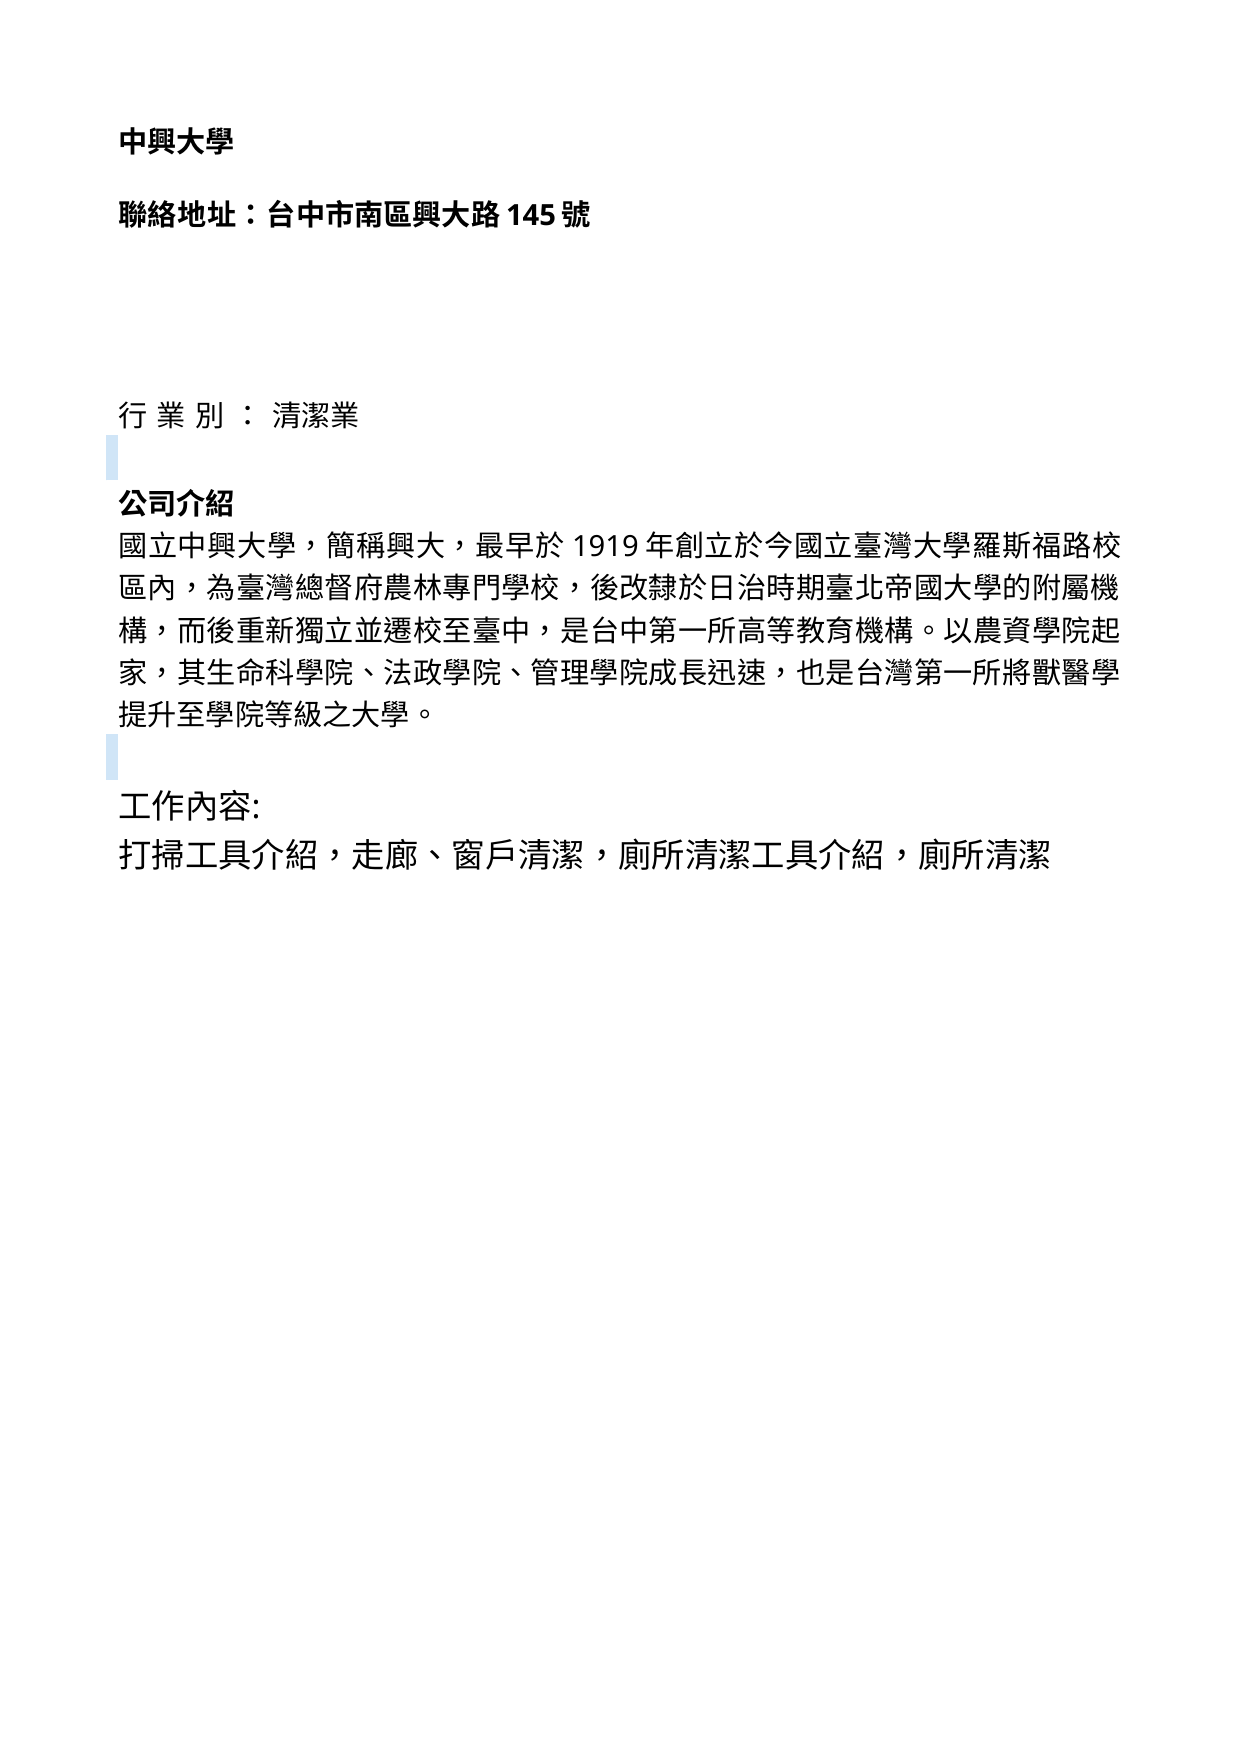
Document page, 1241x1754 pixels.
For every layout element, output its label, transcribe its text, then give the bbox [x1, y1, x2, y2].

text 工作內容: [118, 780, 1122, 828]
subtitle 聯絡地址：台中市南區興大路145號 [118, 192, 1122, 234]
text 行業別：清潔業 [118, 384, 1122, 434]
text 中興大學 [118, 118, 1122, 160]
text 國立中興大學，簡稱興大，最早於1919年創立於今國立臺灣大學羅斯福路校區內，為臺灣總督府農林專門學校，後改隸於日治時期臺北帝國大學的附屬機構，而後重新獨立並遷校至臺中，是台中第一所高等教育機構。以農資學院起家，其生命科學院、法政學院、管理學院成長迅速，也是台灣第一所將獸醫學提升至學院等級之大學。 [118, 523, 1122, 734]
text 打掃工具介紹，走廊、窗戶清潔，廁所清潔工具介紹，廁所清潔 [118, 828, 1122, 877]
text 公司介紹 [118, 480, 1122, 523]
